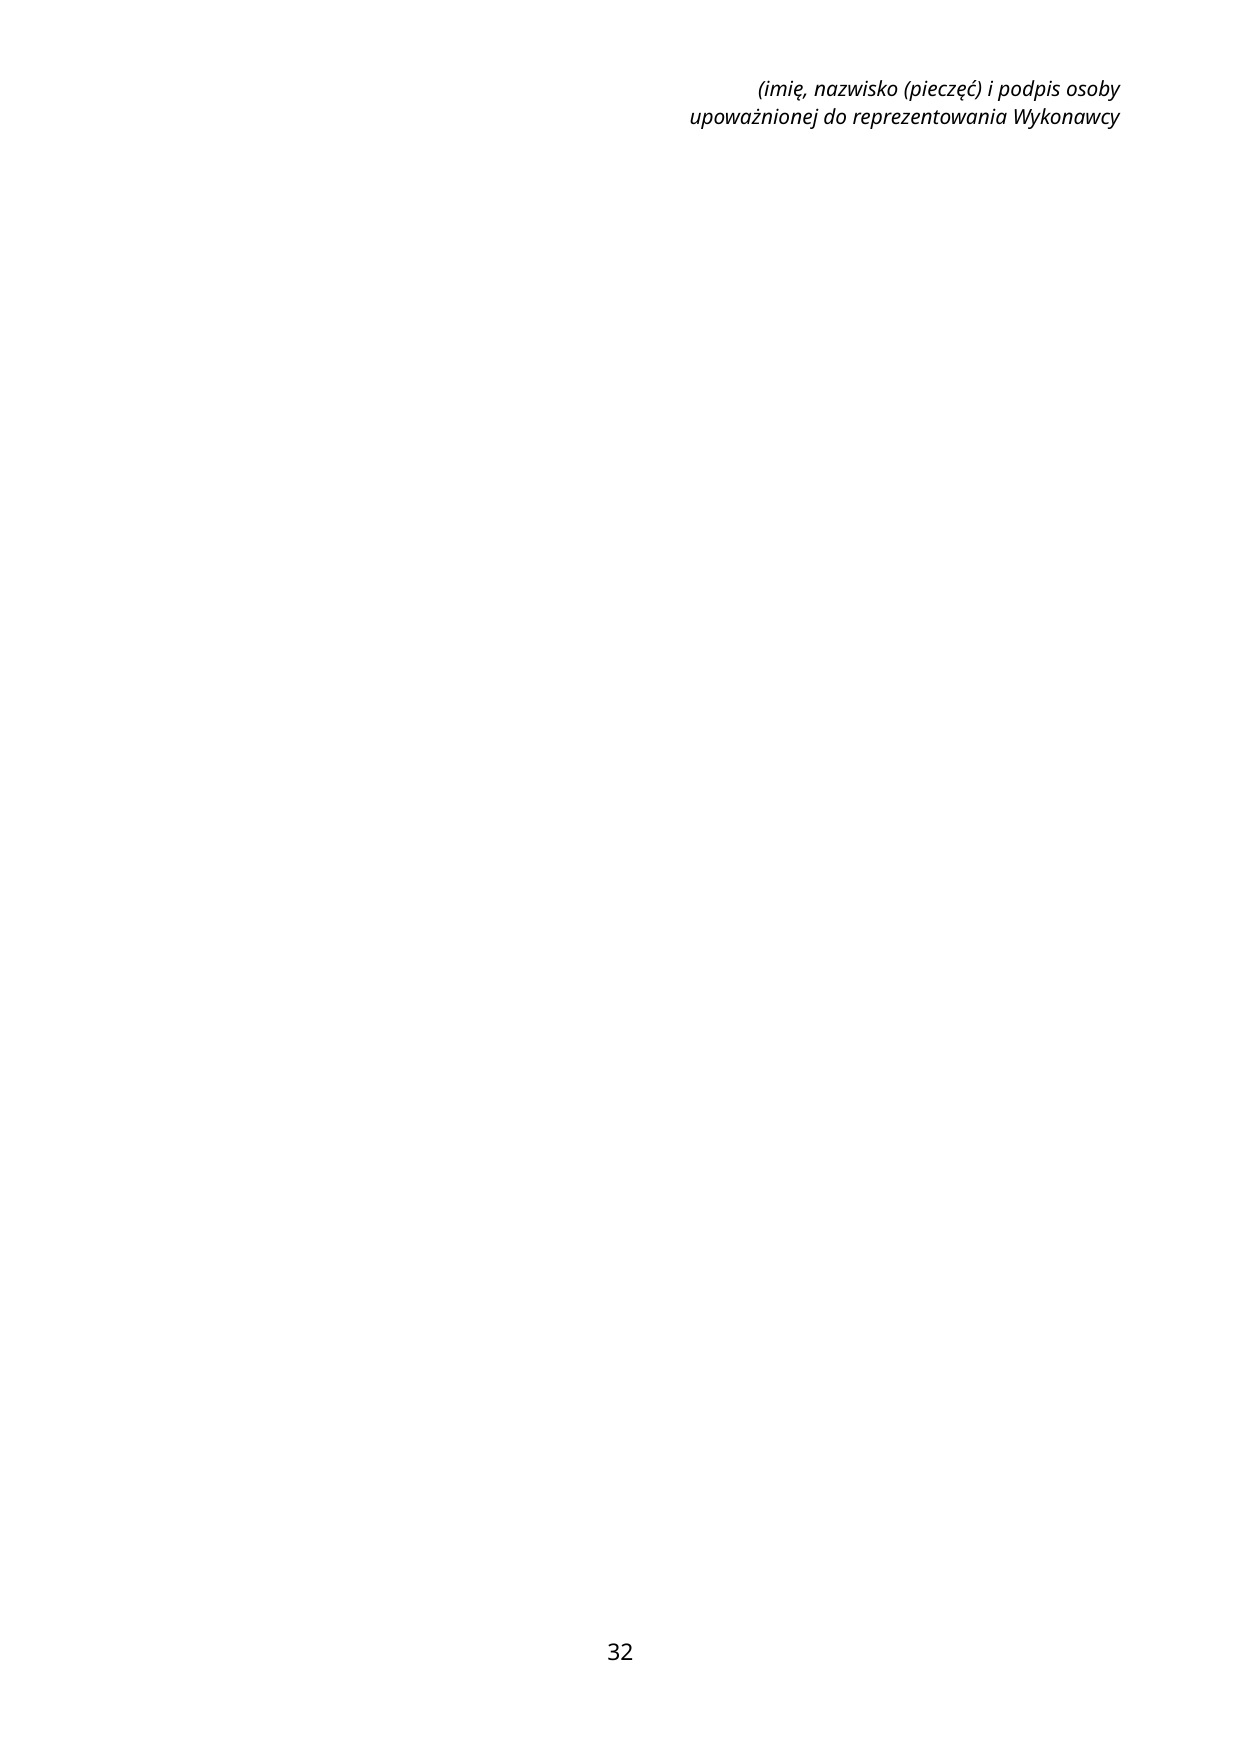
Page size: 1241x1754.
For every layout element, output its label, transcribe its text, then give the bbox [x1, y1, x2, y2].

text (imię, nazwisko (pieczęć) i podpis osoby [118, 74, 1122, 102]
text upoważnionej do reprezentowania Wykonawcy [118, 102, 1122, 131]
